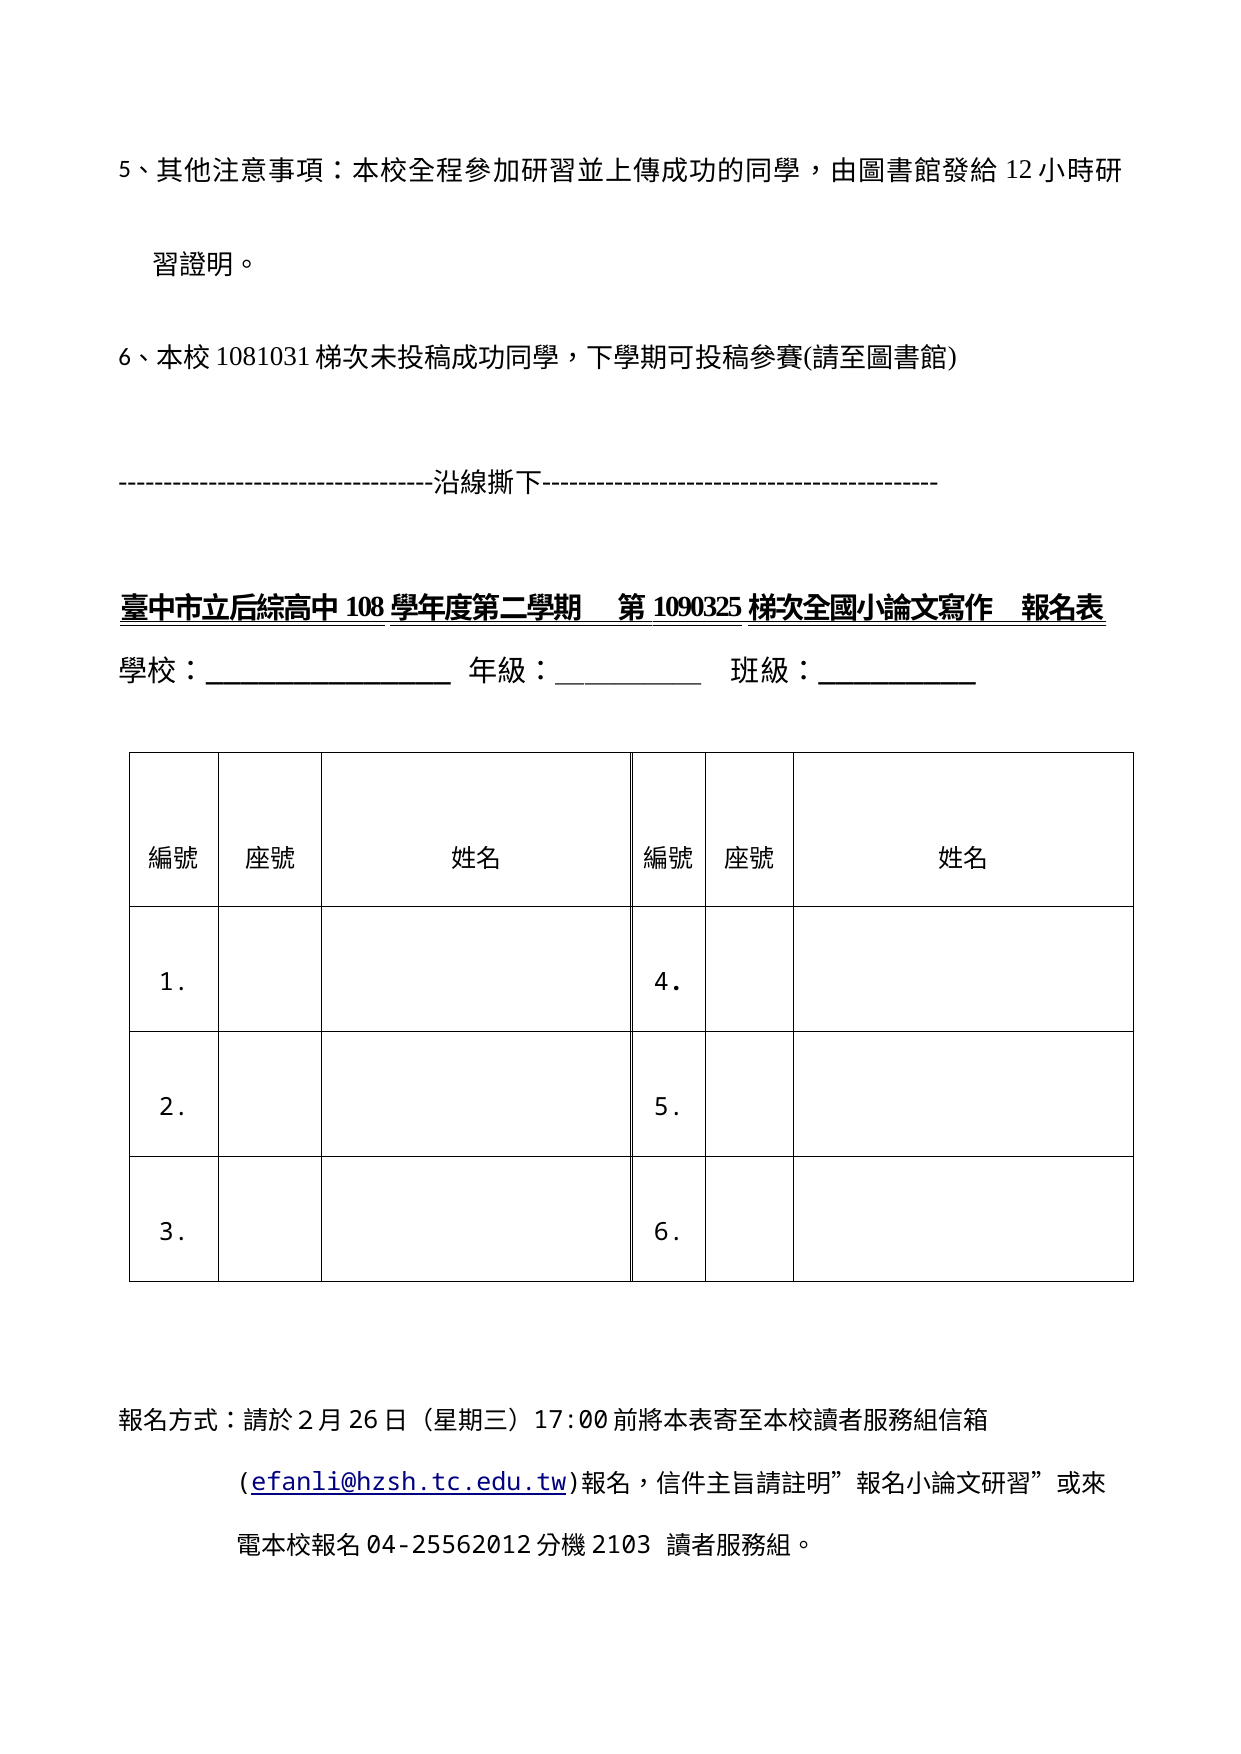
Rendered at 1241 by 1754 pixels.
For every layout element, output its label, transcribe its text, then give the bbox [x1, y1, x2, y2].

table_header 座號 [706, 753, 793, 906]
table_header 姓名 [794, 753, 1133, 906]
table_header 姓名 [322, 753, 630, 906]
table_cell [794, 1032, 1133, 1156]
table_cell [322, 1157, 630, 1281]
list 其他注意事項：本校全程參加研習並上傳成功的同學，由圖書館發給12小時研 習證明。 [118, 127, 1122, 283]
table_cell 4. [633, 907, 705, 1031]
table_cell [219, 1032, 321, 1156]
text 報名方式：請於２月26日（星期三）17:00前將本表寄至本校讀者服務組信箱(efanli@hzsh.tc.edu.tw)報名，信件主旨請註明”報名小論文研習”或來電本校報名04-25562012分機2103 讀者服務組。 [118, 1377, 1122, 1564]
table_cell 1. [130, 907, 218, 1031]
text -----------------------------------沿線撕下-------------------------------------------- [118, 439, 1122, 502]
table_cell 3. [130, 1157, 218, 1281]
table_cell [322, 907, 630, 1031]
table_cell [706, 907, 793, 1031]
table_header 編號 [130, 753, 218, 906]
text 學校：______________ 年級：＿＿＿＿＿ 班級：_________ [118, 627, 1122, 689]
table_cell [219, 1157, 321, 1281]
table_header 編號 [633, 753, 705, 906]
table_cell [706, 1032, 793, 1156]
table_cell 5. [633, 1032, 705, 1156]
table_cell [322, 1032, 630, 1156]
table_cell 2. [130, 1032, 218, 1156]
list 本校1081031梯次未投稿成功同學，下學期可投稿參賽(請至圖書館) [118, 314, 1122, 377]
table_cell [794, 907, 1133, 1031]
table_cell [706, 1157, 793, 1281]
table_cell 6. [633, 1157, 705, 1281]
table_header 座號 [219, 753, 321, 906]
text 臺中市立后綜高中108學年度第二學期 第1090325梯次全國小論文寫作 報名表 [118, 564, 1108, 627]
table_cell [794, 1157, 1133, 1281]
table_cell [219, 907, 321, 1031]
